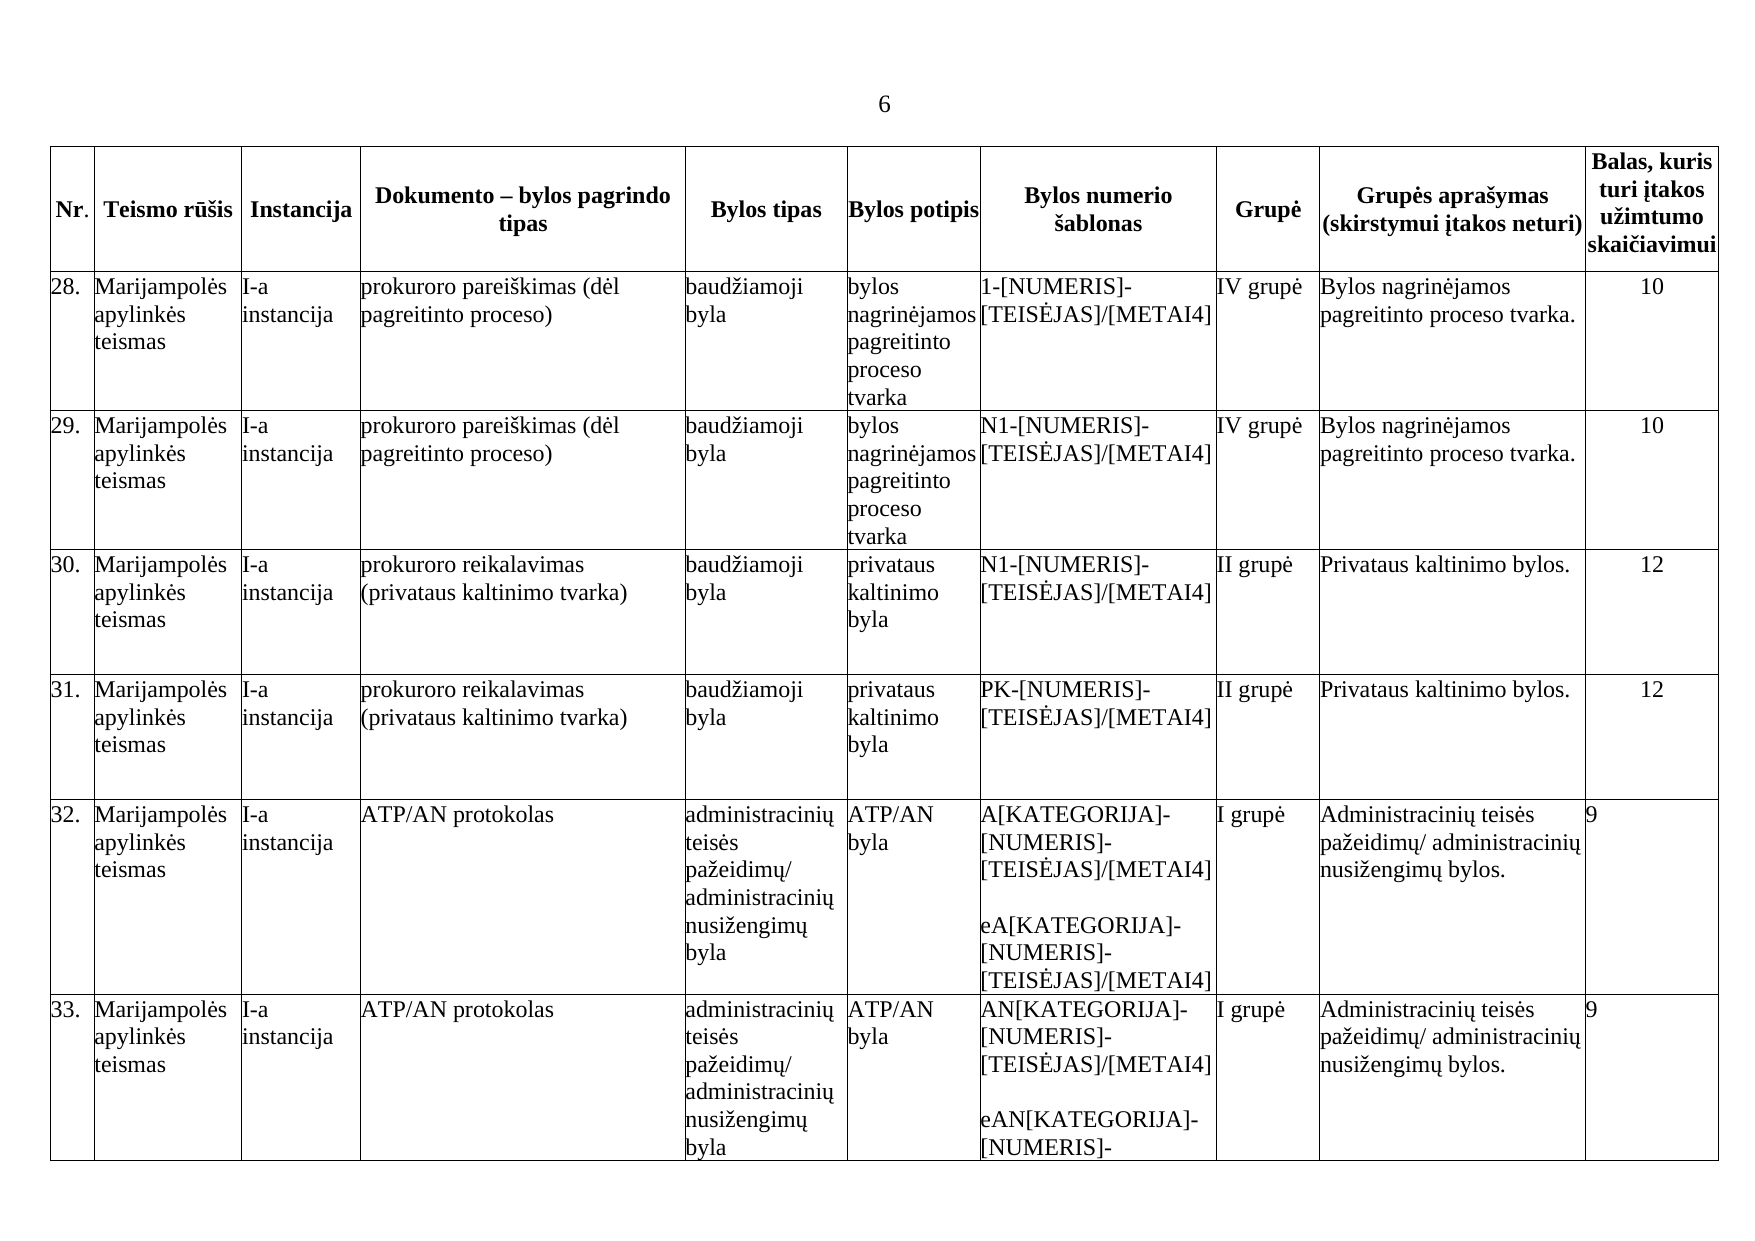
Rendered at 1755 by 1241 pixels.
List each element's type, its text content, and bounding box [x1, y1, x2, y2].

table_cell 10 [1586, 272, 1718, 410]
table_cell I grupė [1217, 800, 1319, 993]
table_cell Bylos nagrinėjamos pagreitinto proceso tvarka. [1320, 411, 1585, 549]
table_cell prokuroro reikalavimas (privataus kaltinimo tvarka) [361, 675, 685, 799]
table_cell prokuroro pareiškimas (dėl pagreitinto proceso) [361, 272, 685, 410]
table_cell 31. [51, 675, 94, 799]
table_cell baudžiamoji byla [686, 411, 847, 549]
table_header Bylos numerio šablonas [981, 147, 1216, 271]
table_cell privataus kaltinimo byla [848, 550, 980, 674]
table_cell ATP/AN byla [848, 800, 980, 993]
table_cell ATP/AN byla [848, 995, 980, 1160]
table_cell ATP/AN protokolas [361, 995, 685, 1160]
table_cell I-a instancija [242, 800, 360, 993]
table_cell 33. [51, 995, 94, 1160]
table_cell 32. [51, 800, 94, 993]
table_header Balas, kuris turi įtakos užimtumo skaičiavimui [1586, 147, 1718, 271]
table_cell baudžiamoji byla [686, 550, 847, 674]
table_header Instancija [242, 147, 360, 271]
table_cell I-a instancija [242, 675, 360, 799]
table_cell II grupė [1217, 550, 1319, 674]
table_cell AN[KATEGORIJA]-[NUMERIS]-[TEISĖJAS]/[METAI4] eAN[KATEGORIJA]-[NUMERIS]- [981, 995, 1216, 1160]
table_cell Marijampolės apylinkės teismas [95, 675, 241, 799]
table_cell II grupė [1217, 675, 1319, 799]
table_header Teismo rūšis [95, 147, 241, 271]
table_cell Privataus kaltinimo bylos. [1320, 675, 1585, 799]
table_cell 30. [51, 550, 94, 674]
table_cell prokuroro pareiškimas (dėl pagreitinto proceso) [361, 411, 685, 549]
table_cell baudžiamoji byla [686, 272, 847, 410]
table_cell Administracinių teisės pažeidimų/ administracinių nusižengimų bylos. [1320, 995, 1585, 1160]
table_cell Marijampolės apylinkės teismas [95, 800, 241, 993]
table_cell privataus kaltinimo byla [848, 675, 980, 799]
table_cell 1-[NUMERIS]-[TEISĖJAS]/[METAI4] [981, 272, 1216, 410]
table_cell N1-[NUMERIS]-[TEISĖJAS]/[METAI4] [981, 411, 1216, 549]
table_cell 9 [1586, 995, 1718, 1160]
table_cell I-a instancija [242, 995, 360, 1160]
table_cell prokuroro reikalavimas (privataus kaltinimo tvarka) [361, 550, 685, 674]
table_cell Administracinių teisės pažeidimų/ administracinių nusižengimų bylos. [1320, 800, 1585, 993]
table_header Grupės aprašymas (skirstymui įtakos neturi) [1320, 147, 1585, 271]
table_cell I-a instancija [242, 550, 360, 674]
table_header Nr. [51, 147, 94, 271]
table_cell administracinių teisės pažeidimų/ administracinių nusižengimų byla [686, 995, 847, 1160]
table_cell PK-[NUMERIS]-[TEISĖJAS]/[METAI4] [981, 675, 1216, 799]
table_header Grupė [1217, 147, 1319, 271]
table_cell 28. [51, 272, 94, 410]
table_cell administracinių teisės pažeidimų/ administracinių nusižengimų byla [686, 800, 847, 993]
table_cell 29. [51, 411, 94, 549]
table_cell bylos nagrinėjamos pagreitinto proceso tvarka [848, 272, 980, 410]
table_cell I-a instancija [242, 411, 360, 549]
table_cell 10 [1586, 411, 1718, 549]
table_cell I grupė [1217, 995, 1319, 1160]
table_cell Marijampolės apylinkės teismas [95, 411, 241, 549]
table_cell Marijampolės apylinkės teismas [95, 272, 241, 410]
table_cell 12 [1586, 675, 1718, 799]
table_cell baudžiamoji byla [686, 675, 847, 799]
table_cell A[KATEGORIJA]-[NUMERIS]-[TEISĖJAS]/[METAI4] eA[KATEGORIJA]-[NUMERIS]-[TEISĖJAS]/[METAI4] [981, 800, 1216, 993]
table_cell ATP/AN protokolas [361, 800, 685, 993]
table_cell Privataus kaltinimo bylos. [1320, 550, 1585, 674]
table_header Bylos tipas [686, 147, 847, 271]
table_cell Marijampolės apylinkės teismas [95, 995, 241, 1160]
table_cell IV grupė [1217, 272, 1319, 410]
table_cell 9 [1586, 800, 1718, 993]
table_cell IV grupė [1217, 411, 1319, 549]
table_cell bylos nagrinėjamos pagreitinto proceso tvarka [848, 411, 980, 549]
table_cell I-a instancija [242, 272, 360, 410]
table_cell Marijampolės apylinkės teismas [95, 550, 241, 674]
table_header Dokumento – bylos pagrindo tipas [361, 147, 685, 271]
table_header Bylos potipis [848, 147, 980, 271]
table_cell Bylos nagrinėjamos pagreitinto proceso tvarka. [1320, 272, 1585, 410]
table_cell N1-[NUMERIS]-[TEISĖJAS]/[METAI4] [981, 550, 1216, 674]
table_cell 12 [1586, 550, 1718, 674]
